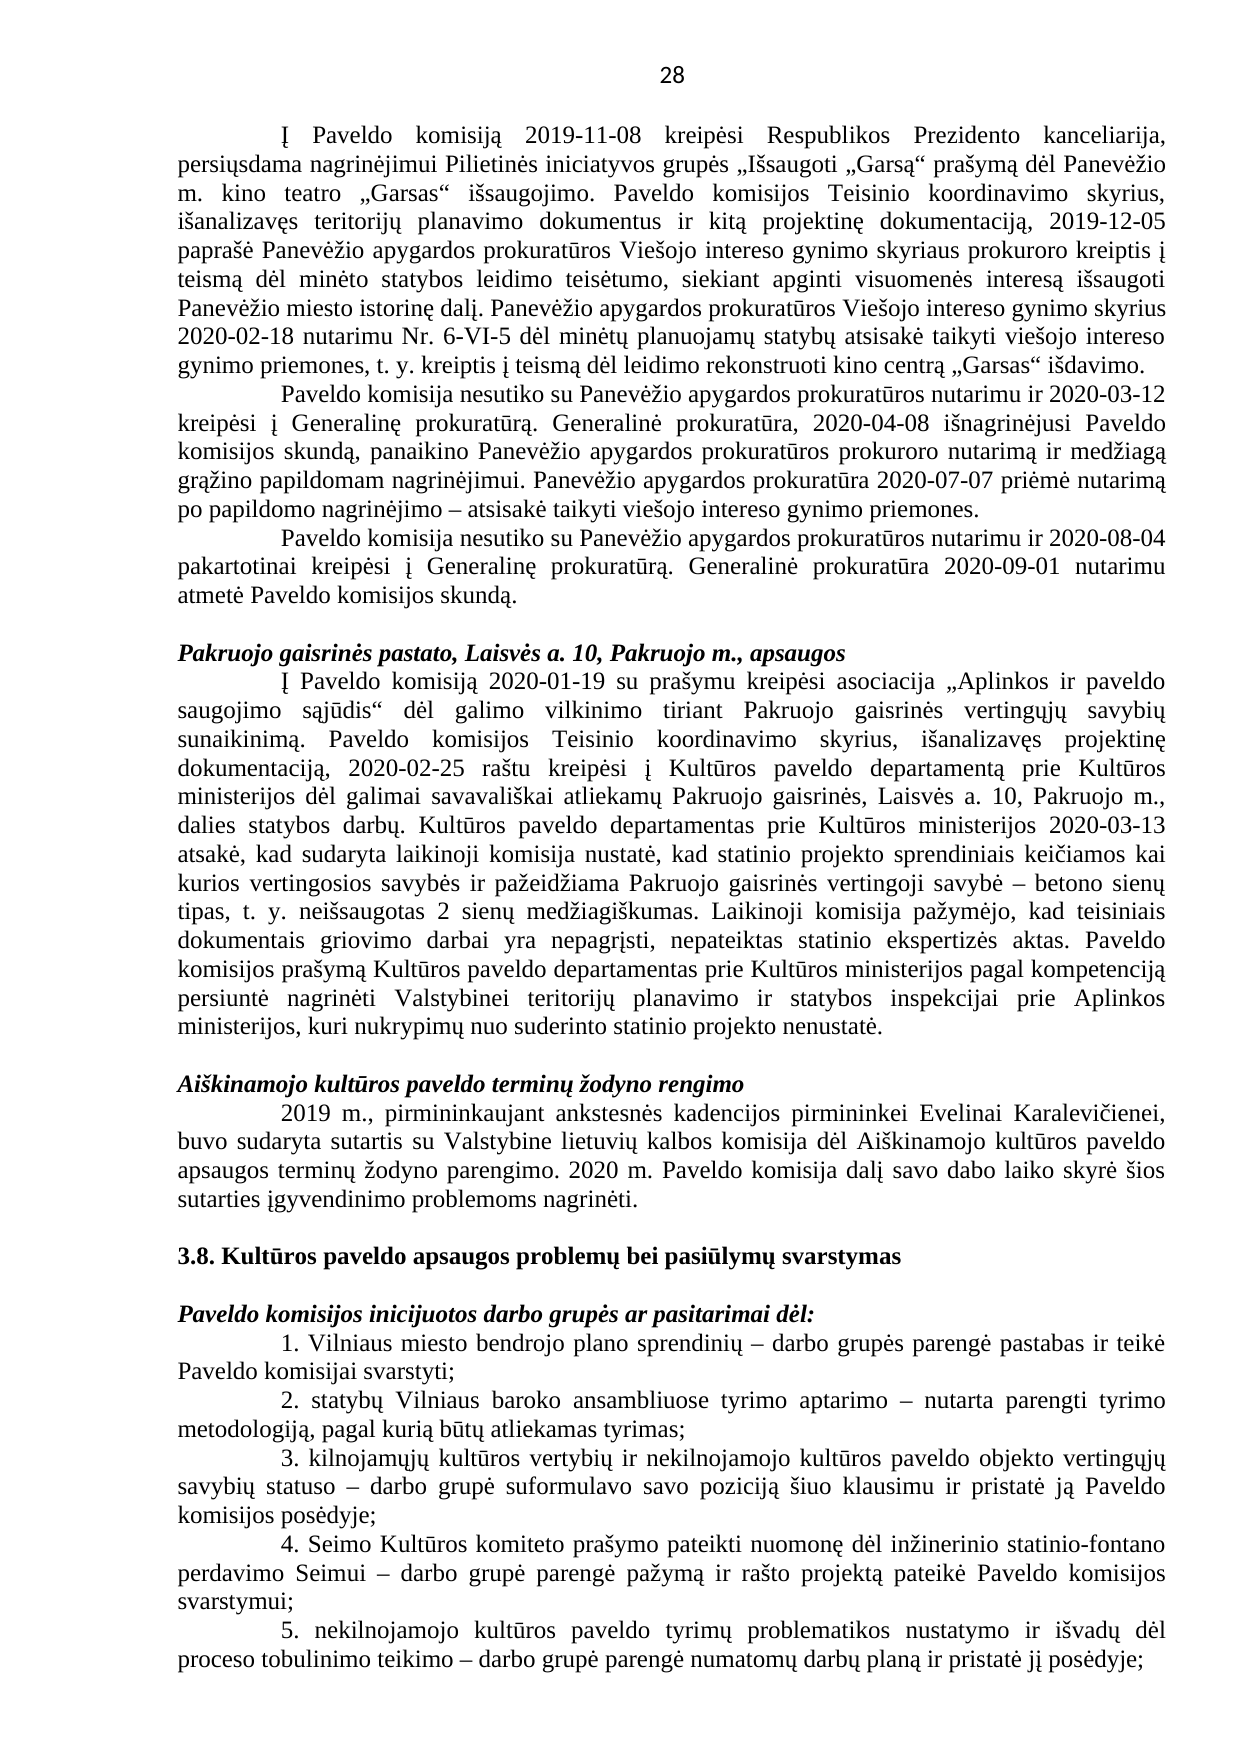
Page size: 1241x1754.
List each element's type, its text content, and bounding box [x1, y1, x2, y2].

text 1. Vilniaus miesto bendrojo plano sprendinių – darbo grupės parengė pastabas ir teikė Paveldo komisijai svarstyti; [177, 1328, 1167, 1385]
text 2019 m., pirmininkaujant ankstesnės kadencijos pirmininkei Evelinai Karalevičienei, buvo sudaryta sutartis su Valstybine lietuvių kalbos komisija dėl Aiškinamojo kultūros paveldo apsaugos terminų žodyno parengimo. 2020 m. Paveldo komisija dalį savo dabo laiko skyrė šios sutarties įgyvendinimo problemoms nagrinėti. [177, 1098, 1167, 1213]
text Pakruojo gaisrinės pastato, Laisvės a. 10, Pakruojo m., apsaugos [177, 638, 1167, 666]
text Į Paveldo komisiją 2019-11-08 kreipėsi Respublikos Prezidento kanceliarija, persiųsdama nagrinėjimui Pilietinės iniciatyvos grupės „Išsaugoti „Garsą“ prašymą dėl Panevėžio m. kino teatro „Garsas“ išsaugojimo. Paveldo komisijos Teisinio koordinavimo skyrius, išanalizavęs teritorijų planavimo dokumentus ir kitą projektinę dokumentaciją, 2019-12-05 paprašė Panevėžio apygardos prokuratūros Viešojo intereso gynimo skyriaus prokuroro kreiptis į teismą dėl minėto statybos leidimo teisėtumo, siekiant apginti visuomenės interesą išsaugoti Panevėžio miesto istorinę dalį. Panevėžio apygardos prokuratūros Viešojo intereso gynimo skyrius 2020-02-18 nutarimu Nr. 6-VI-5 dėl minėtų planuojamų statybų atsisakė taikyti viešojo intereso gynimo priemones, t. y. kreiptis į teismą dėl leidimo rekonstruoti kino centrą „Garsas“ išdavimo. [177, 120, 1167, 379]
text Paveldo komisijos inicijuotos darbo grupės ar pasitarimai dėl: [177, 1270, 1167, 1328]
text Aiškinamojo kultūros paveldo terminų žodyno rengimo [177, 1069, 1167, 1098]
text Į Paveldo komisiją 2020-01-19 su prašymu kreipėsi asociacija „Aplinkos ir paveldo saugojimo sąjūdis“ dėl galimo vilkinimo tiriant Pakruojo gaisrinės vertingųjų savybių sunaikinimą. Paveldo komisijos Teisinio koordinavimo skyrius, išanalizavęs projektinę dokumentaciją, 2020-02-25 raštu kreipėsi į Kultūros paveldo departamentą prie Kultūros ministerijos dėl galimai savavališkai atliekamų Pakruojo gaisrinės, Laisvės a. 10, Pakruojo m., dalies statybos darbų. Kultūros paveldo departamentas prie Kultūros ministerijos 2020-03-13 atsakė, kad sudaryta laikinoji komisija nustatė, kad statinio projekto sprendiniais keičiamos kai kurios vertingosios savybės ir pažeidžiama Pakruojo gaisrinės vertingoji savybė – betono sienų tipas, t. y. neišsaugotas 2 sienų medžiagiškumas. Laikinoji komisija pažymėjo, kad teisiniais dokumentais griovimo darbai yra nepagrįsti, nepateiktas statinio ekspertizės aktas. Paveldo komisijos prašymą Kultūros paveldo departamentas prie Kultūros ministerijos pagal kompetenciją persiuntė nagrinėti Valstybinei teritorijų planavimo ir statybos inspekcijai prie Aplinkos ministerijos, kuri nukrypimų nuo suderinto statinio projekto nenustatė. [177, 666, 1167, 1040]
text 4. Seimo Kultūros komiteto prašymo pateikti nuomonę dėl inžinerinio statinio-fontano perdavimo Seimui – darbo grupė parengė pažymą ir rašto projektą pateikė Paveldo komisijos svarstymui; [177, 1529, 1167, 1615]
text Paveldo komisija nesutiko su Panevėžio apygardos prokuratūros nutarimu ir 2020-03-12 kreipėsi į Generalinę prokuratūrą. Generalinė prokuratūra, 2020-04-08 išnagrinėjusi Paveldo komisijos skundą, panaikino Panevėžio apygardos prokuratūros prokuroro nutarimą ir medžiagą grąžino papildomam nagrinėjimui. Panevėžio apygardos prokuratūra 2020-07-07 priėmė nutarimą po papildomo nagrinėjimo – atsisakė taikyti viešojo intereso gynimo priemones. [177, 379, 1167, 523]
text 3.8. Kultūros paveldo apsaugos problemų bei pasiūlymų svarstymas [177, 1241, 1167, 1270]
text Paveldo komisija nesutiko su Panevėžio apygardos prokuratūros nutarimu ir 2020-08-04 pakartotinai kreipėsi į Generalinę prokuratūrą. Generalinė prokuratūra 2020-09-01 nutarimu atmetė Paveldo komisijos skundą. [177, 523, 1167, 609]
text 5. nekilnojamojo kultūros paveldo tyrimų problematikos nustatymo ir išvadų dėl proceso tobulinimo teikimo – darbo grupė parengė numatomų darbų planą ir pristatė jį posėdyje; [177, 1615, 1167, 1673]
text 3. kilnojamųjų kultūros vertybių ir nekilnojamojo kultūros paveldo objekto vertingųjų savybių statuso – darbo grupė suformulavo savo poziciją šiuo klausimu ir pristatė ją Paveldo komisijos posėdyje; [177, 1443, 1167, 1529]
text 2. statybų Vilniaus baroko ansambliuose tyrimo aptarimo – nutarta parengti tyrimo metodologiją, pagal kurią būtų atliekamas tyrimas; [177, 1385, 1167, 1443]
